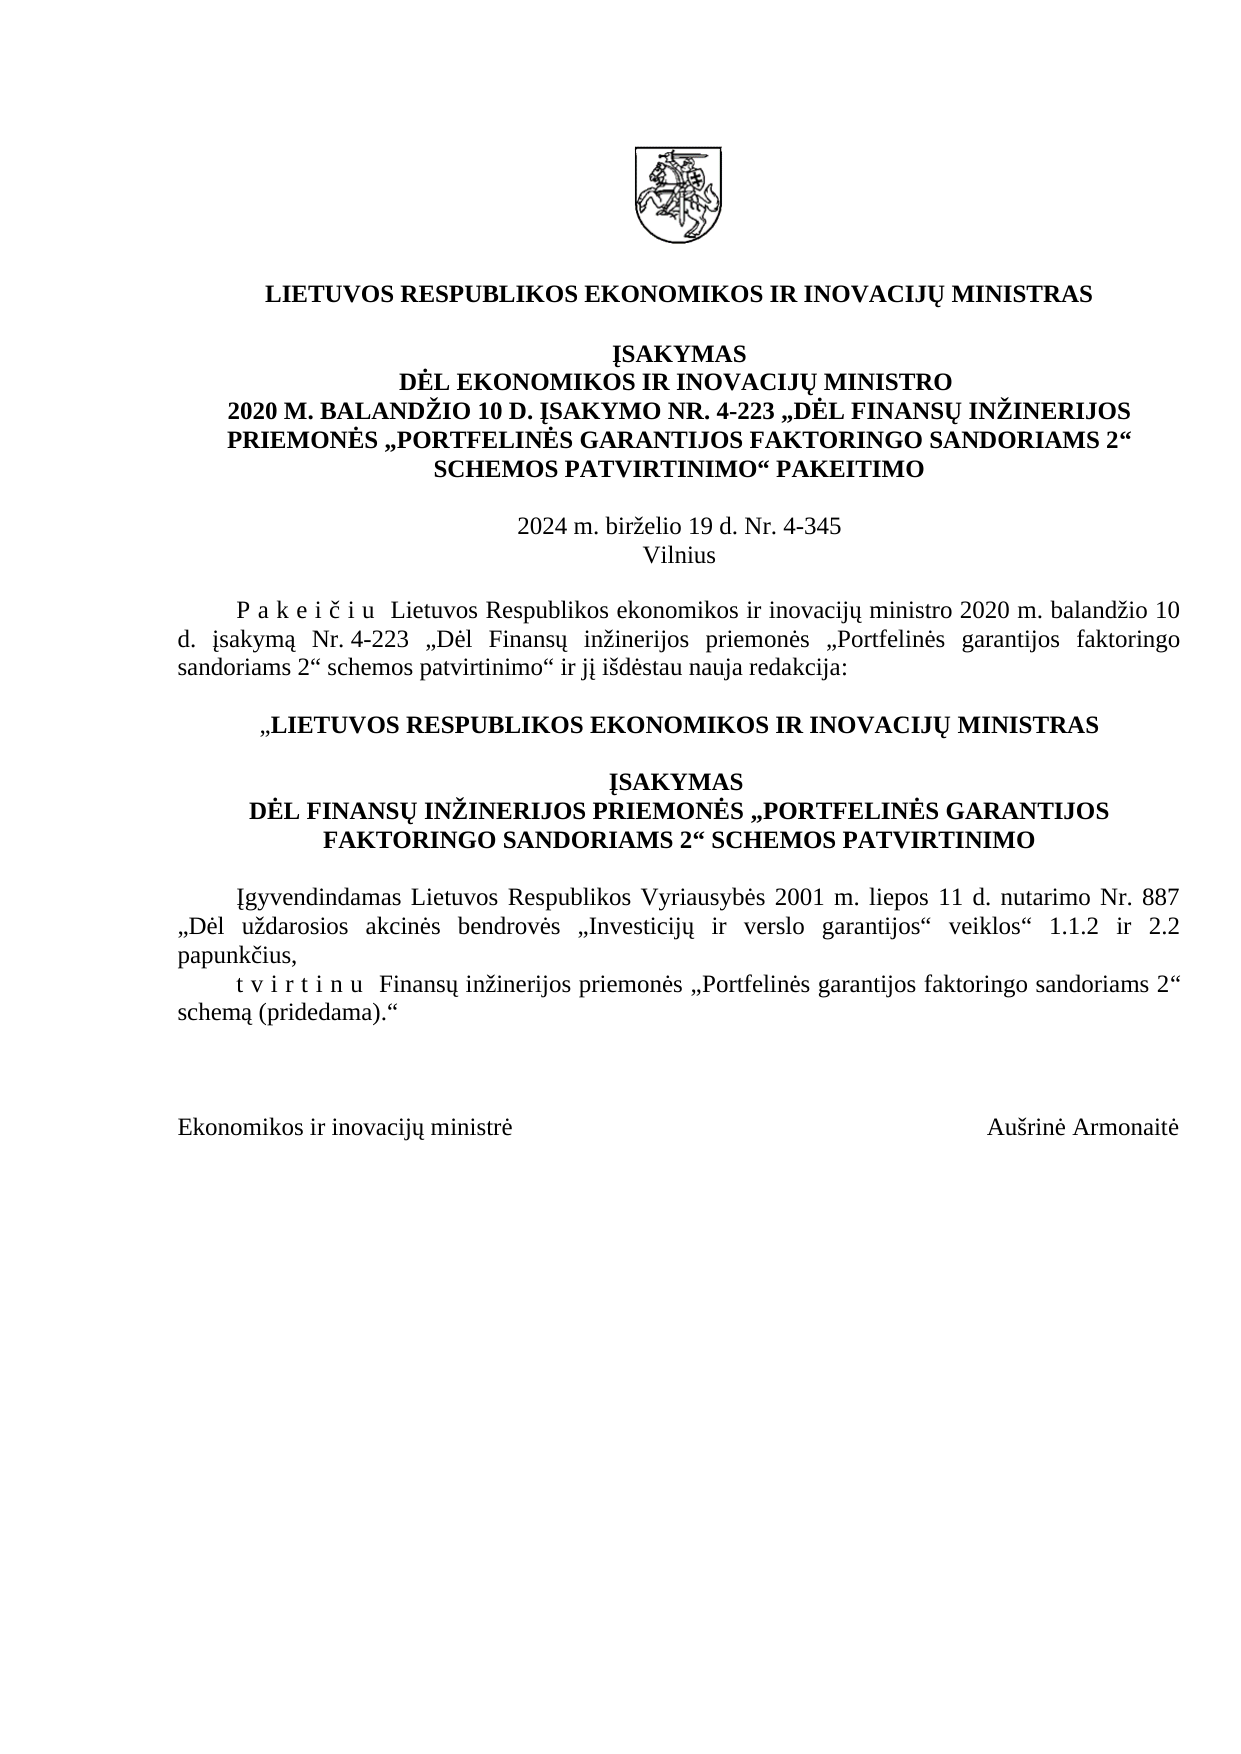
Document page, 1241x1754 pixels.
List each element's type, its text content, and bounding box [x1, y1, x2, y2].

text „LiETUVOS RESPUBLIKOS EKONOMIKOS IR INOVACIJŲ MINISTRAS [177, 710, 1181, 739]
text P a k e i č i u Lietuvos Respublikos ekonomikos ir inovacijų ministro 2020 m. balandžio 10 d. įsakymą Nr. 4-223 „Dėl Finansų inžinerijos priemonės „Portfelinės garantijos faktoringo sandoriams 2“ schemos patvirtinimo“ ir jį išdėstau nauja redakcija: [177, 595, 1181, 681]
text Vilnius [177, 540, 1181, 569]
text įsakymas [177, 339, 1181, 367]
text t v i r t i n u Finansų inžinerijos priemonės „Portfelinės garantijos faktoringo sandoriams 2“ schemą (pridedama).“ [177, 969, 1181, 1026]
text LIETUVOS RESPUBLIKOS Ekonomikos ir inovacijų MINISTRAS [177, 276, 1181, 307]
text 2024 m. birželio 19 d. Nr. 4-345 [177, 511, 1181, 540]
text Ekonomikos ir inovacijų ministrė Aušrinė Armonaitė [177, 1112, 1181, 1141]
text 2020 M. BALANDŽIO 10 D. ĮSAKYMO NR. 4-223 „DĖL FINANSŲ INŽINERIJOS PRIEMONĖS „PORTFELINĖS GARANTIJOS FAKTORINGO SANDORIAMS 2“ SCHEMOS PATVIRTINIMO“ PAKEITIMO [177, 396, 1181, 482]
text įsakymas [177, 767, 1181, 796]
text Įgyvendindamas Lietuvos Respublikos Vyriausybės 2001 m. liepos 11 d. nutarimo Nr. 887 „Dėl uždarosios akcinės bendrovės „Investicijų ir verslo garantijos“ veiklos“ 1.1.2 ir 2.2 papunkčius, [177, 882, 1181, 969]
text DĖL finansų inžinerijos priemonės „PORTFELINĖS GARANTIJOS FAKTORINGO SANDORIAMS 2“ SCHEMOS PATVIRTINIMO [177, 796, 1181, 854]
text DĖL EKONOMIKOS IR INOVACIJŲ MINISTRO [177, 367, 1181, 396]
